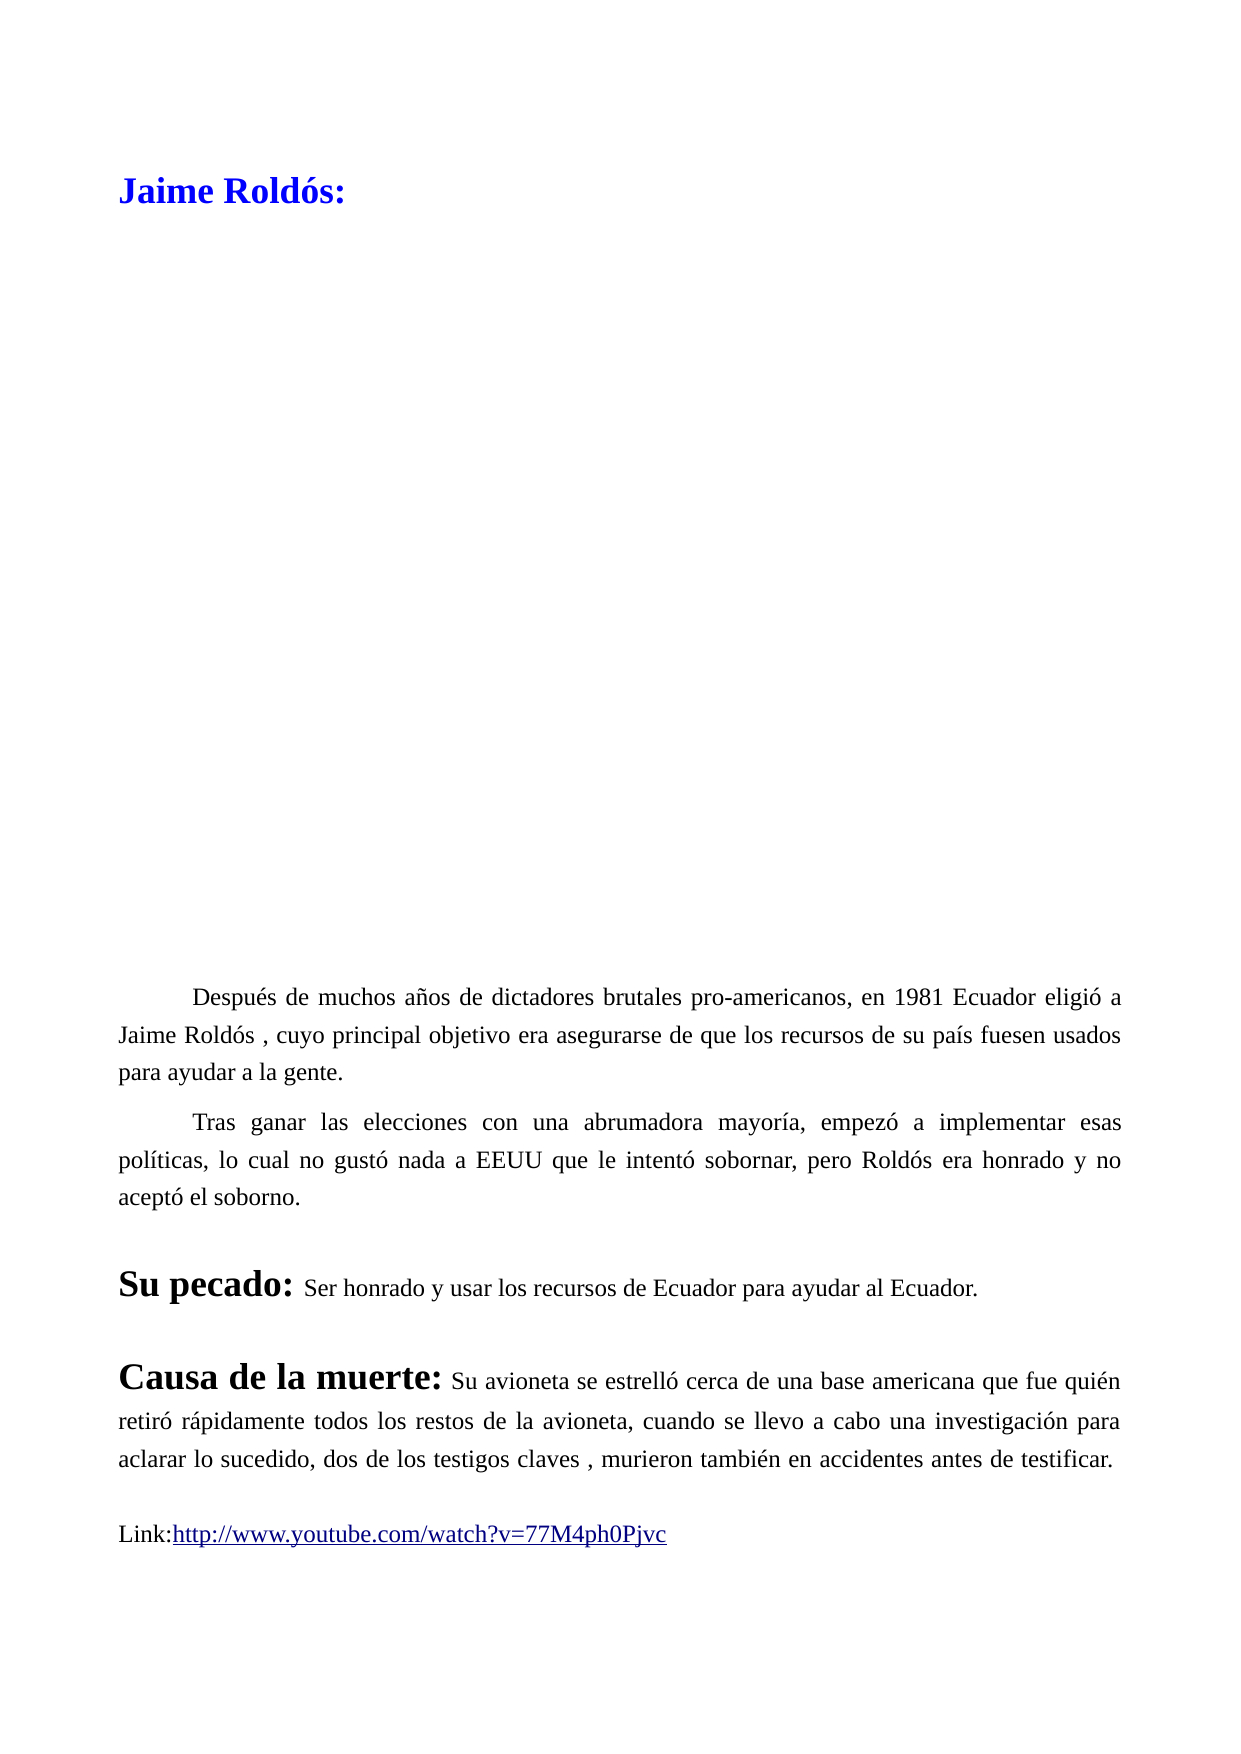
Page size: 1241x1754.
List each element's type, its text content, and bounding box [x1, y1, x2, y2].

text Su pecado: Ser honrado y usar los recursos de Ecuador para ayudar al Ecuador. [118, 1224, 1122, 1304]
text Causa de la muerte: Su avioneta se estrelló cerca de una base americana que fue quién retiró rápidamente todos los restos de la avioneta, cuando se llevo a cabo una investigación para aclarar lo sucedido, dos de los testigos claves , murieron también en accidentes antes de testificar. Link:http://www.youtube.com/watch?v=77M4ph0Pjvc [118, 1317, 1122, 1585]
text Tras ganar las elecciones con una abrumadora mayoría, empezó a implementar esas políticas, lo cual no gustó nada a EEUU que le intentó sobornar, pero Roldós era honrado y no aceptó el soborno. [118, 1099, 1122, 1211]
text Después de muchos años de dictadores brutales pro-americanos, en 1981 Ecuador eligió a Jaime Roldós , cuyo principal objetivo era asegurarse de que los recursos de su país fuesen usados para ayudar a la gente. [118, 899, 1122, 1086]
text [118, 118, 1122, 156]
text Jaime Roldós: [118, 168, 1122, 211]
